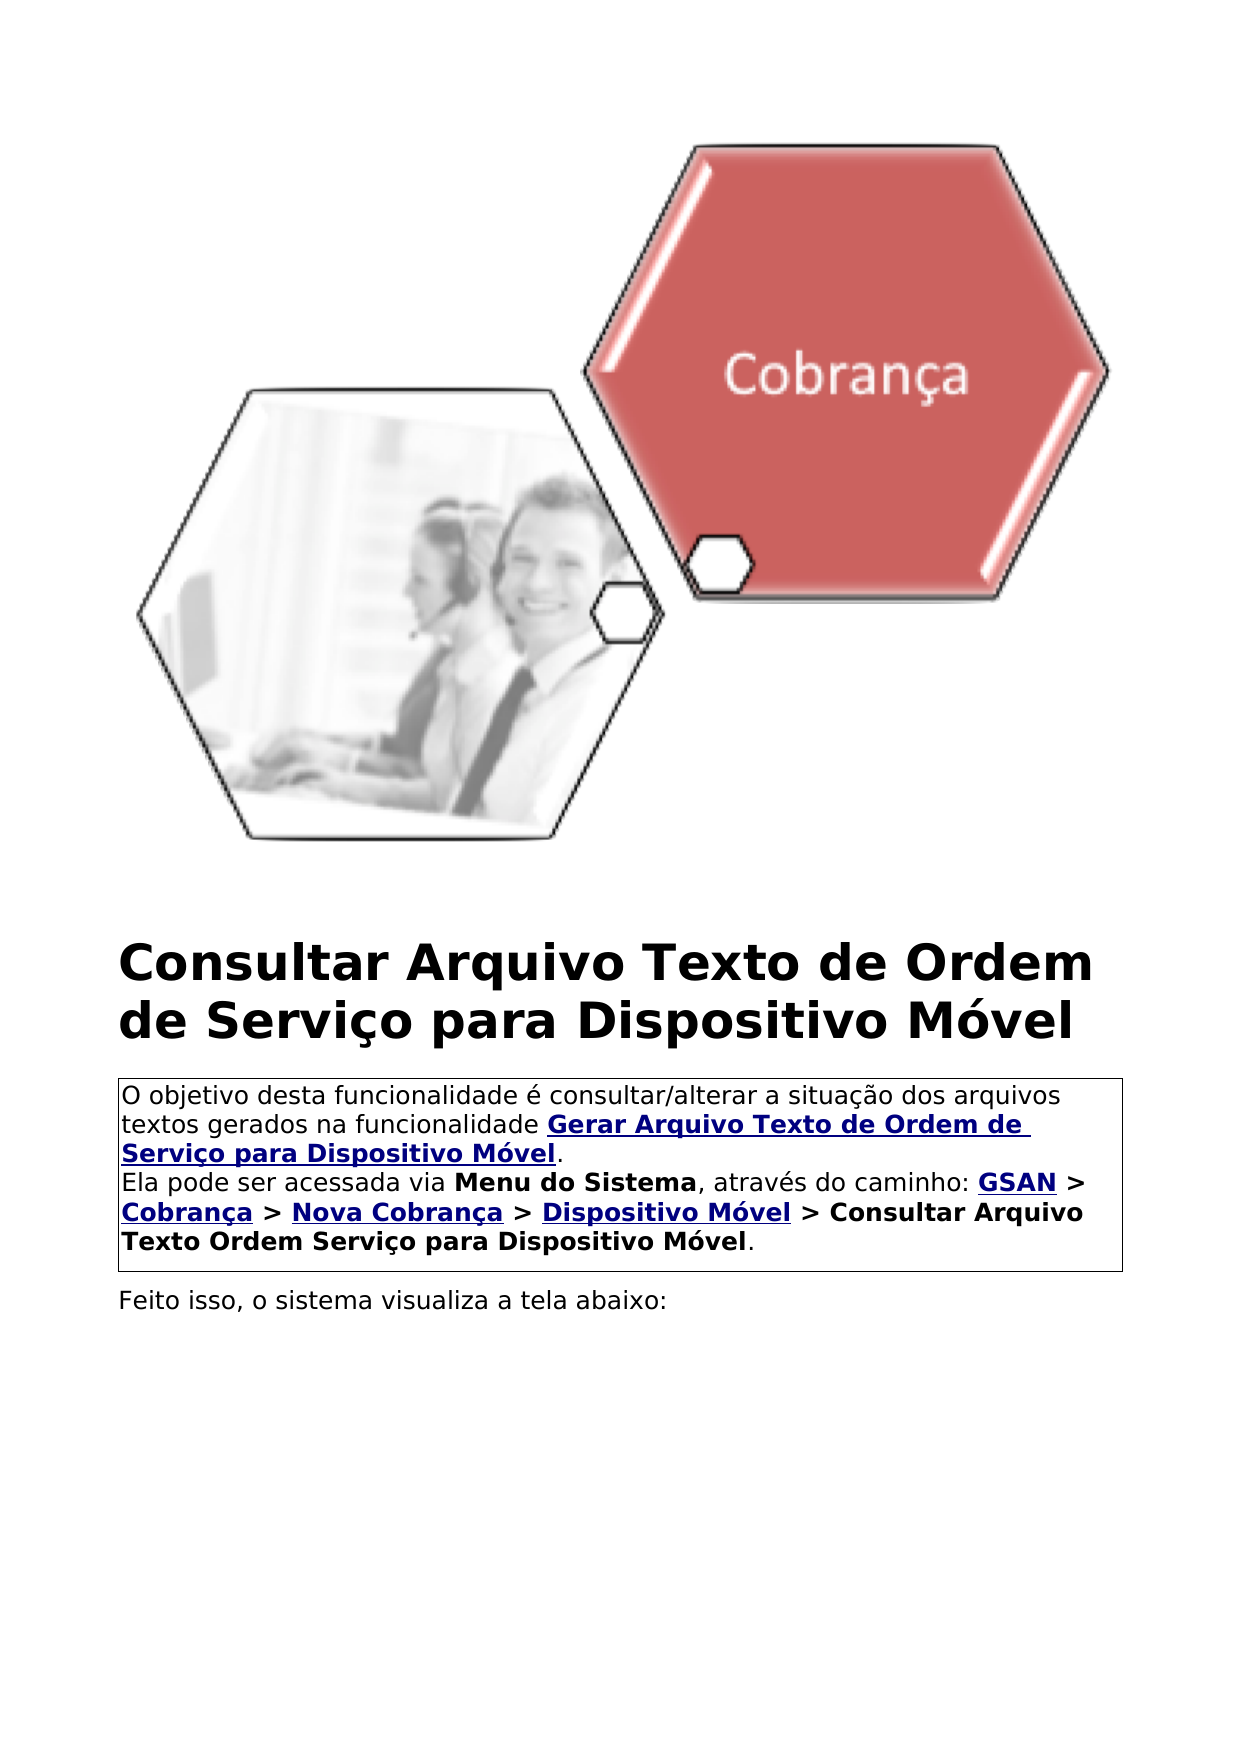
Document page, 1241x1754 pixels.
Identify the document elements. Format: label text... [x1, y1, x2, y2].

text Feito isso, o sistema visualiza a tela abaixo: [118, 1286, 1122, 1316]
picture [118, 118, 1123, 868]
subtitle Consultar Arquivo Texto de Ordem de Serviço para Dispositivo Móvel [118, 934, 1122, 1051]
table_header O objetivo desta funcionalidade é consultar/alterar a situação dos arquivos textos gerados na funcionalidade Gerar Arquivo Texto de Ordem de Serviço para Dispositivo Móvel. Ela pode ser acessada via Menu do Sistema, através do caminho: GSAN > Cobrança > Nova Cobrança > Dispositivo Móvel > Consultar Arquivo Texto Ordem Serviço para Dispositivo Móvel. [119, 1079, 1122, 1271]
